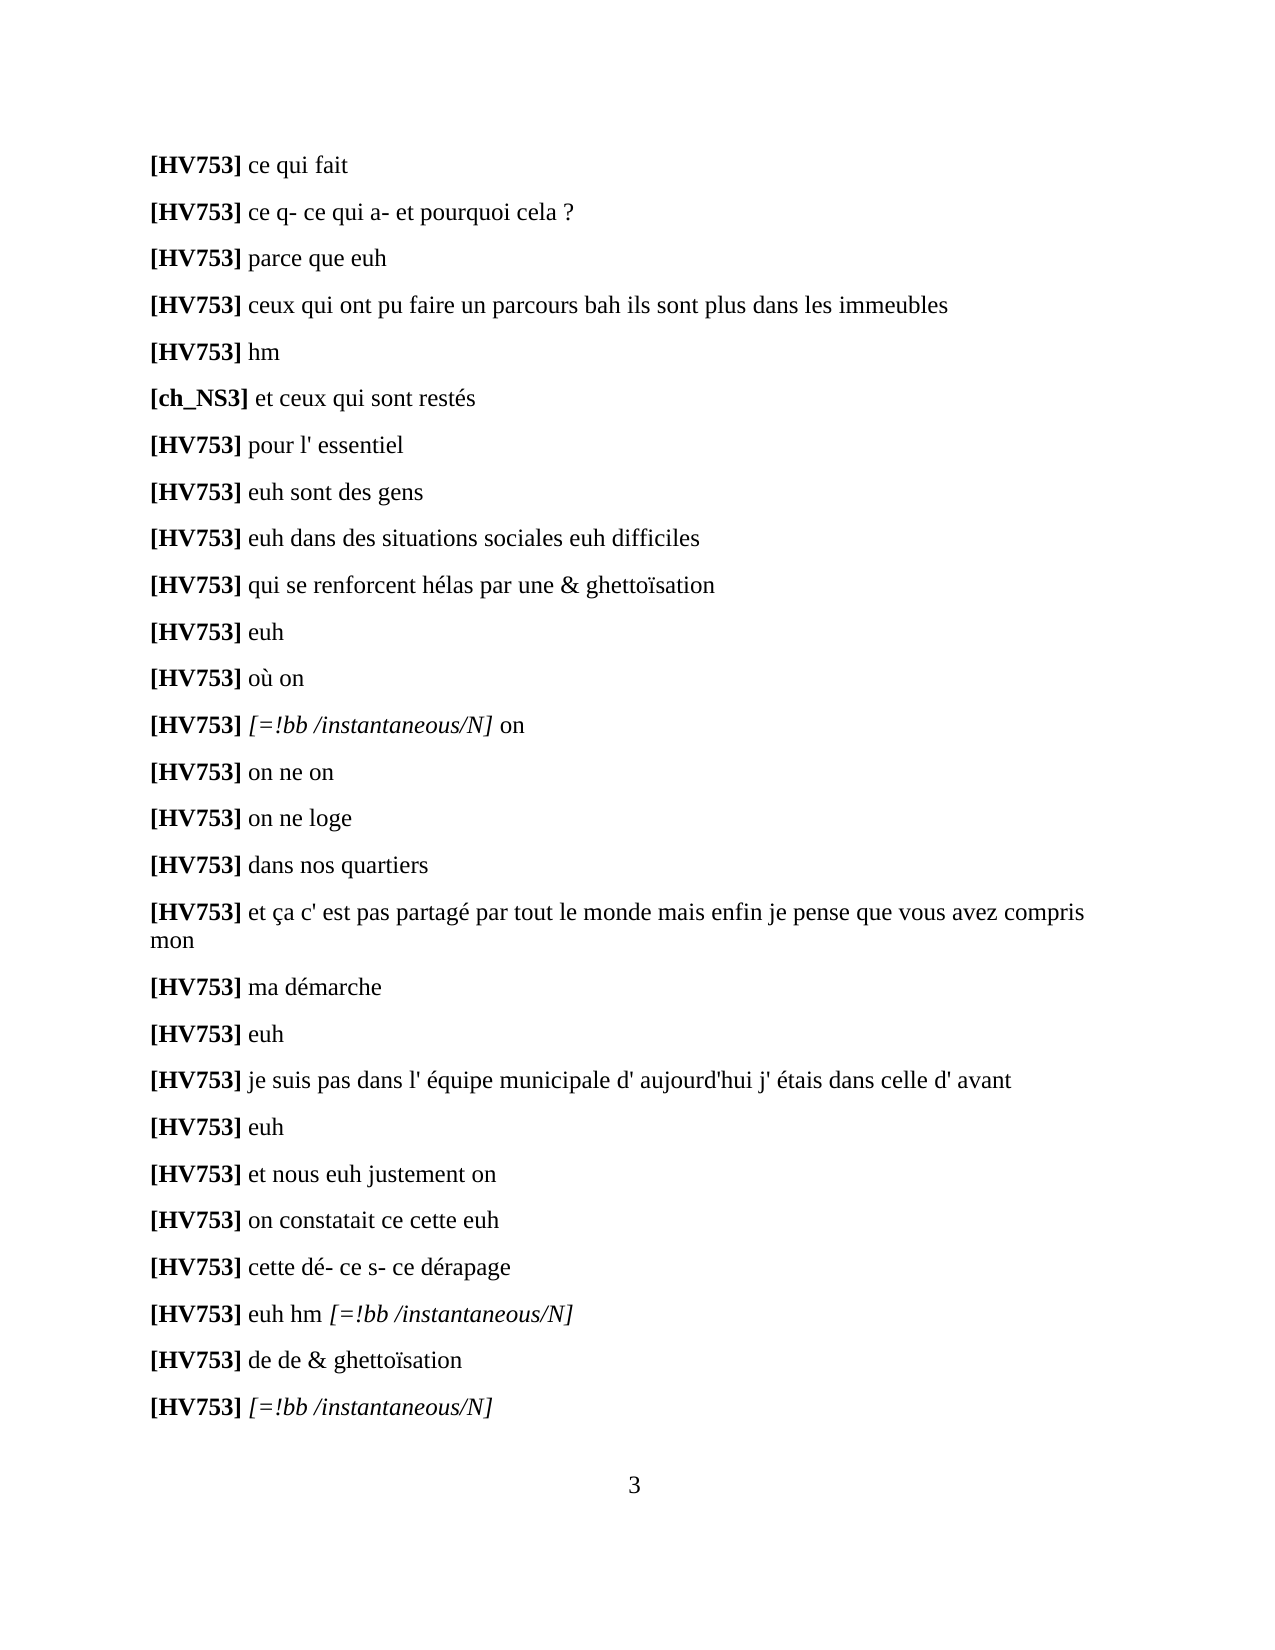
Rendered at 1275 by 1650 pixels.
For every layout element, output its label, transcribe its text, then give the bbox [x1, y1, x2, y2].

text [HV753] euh [150, 1112, 1125, 1141]
text [HV753] qui se renforcent hélas par une & ghettoïsation [150, 570, 1125, 599]
text [HV753] ma démarche [150, 972, 1125, 1001]
text [HV753] et nous euh justement on [150, 1159, 1125, 1187]
text [HV753] on ne loge [150, 803, 1125, 832]
text [HV753] pour l' essentiel [150, 430, 1125, 459]
text [HV753] euh dans des situations sociales euh difficiles [150, 523, 1125, 552]
text [HV753] dans nos quartiers [150, 850, 1125, 879]
text [HV753] [=!bb /instantaneous/N] on [150, 710, 1125, 739]
text [HV753] de de & ghettoïsation [150, 1345, 1125, 1374]
text [HV753] parce que euh [150, 243, 1125, 272]
text [HV753] on ne on [150, 757, 1125, 785]
text [ch_NS3] et ceux qui sont restés [150, 383, 1125, 412]
text [HV753] où on [150, 663, 1125, 692]
text [HV753] ceux qui ont pu faire un parcours bah ils sont plus dans les immeubles [150, 290, 1125, 319]
text [HV753] euh sont des gens [150, 477, 1125, 505]
text [HV753] euh [150, 1019, 1125, 1047]
text [HV753] on constatait ce cette euh [150, 1205, 1125, 1234]
text [HV753] je suis pas dans l' équipe municipale d' aujourd'hui j' étais dans celle d' avant [150, 1065, 1125, 1094]
text [HV753] euh hm [=!bb /instantaneous/N] [150, 1299, 1125, 1327]
text [HV753] euh [150, 617, 1125, 645]
text [HV753] cette dé- ce s- ce dérapage [150, 1252, 1125, 1281]
text [HV753] hm [150, 337, 1125, 365]
text [HV753] et ça c' est pas partagé par tout le monde mais enfin je pense que vous avez compris mon [150, 897, 1125, 954]
text [HV753] ce q- ce qui a- et pourquoi cela ? [150, 197, 1125, 225]
text [HV753] ce qui fait [150, 150, 1125, 179]
text [HV753] [=!bb /instantaneous/N] [150, 1392, 1125, 1421]
